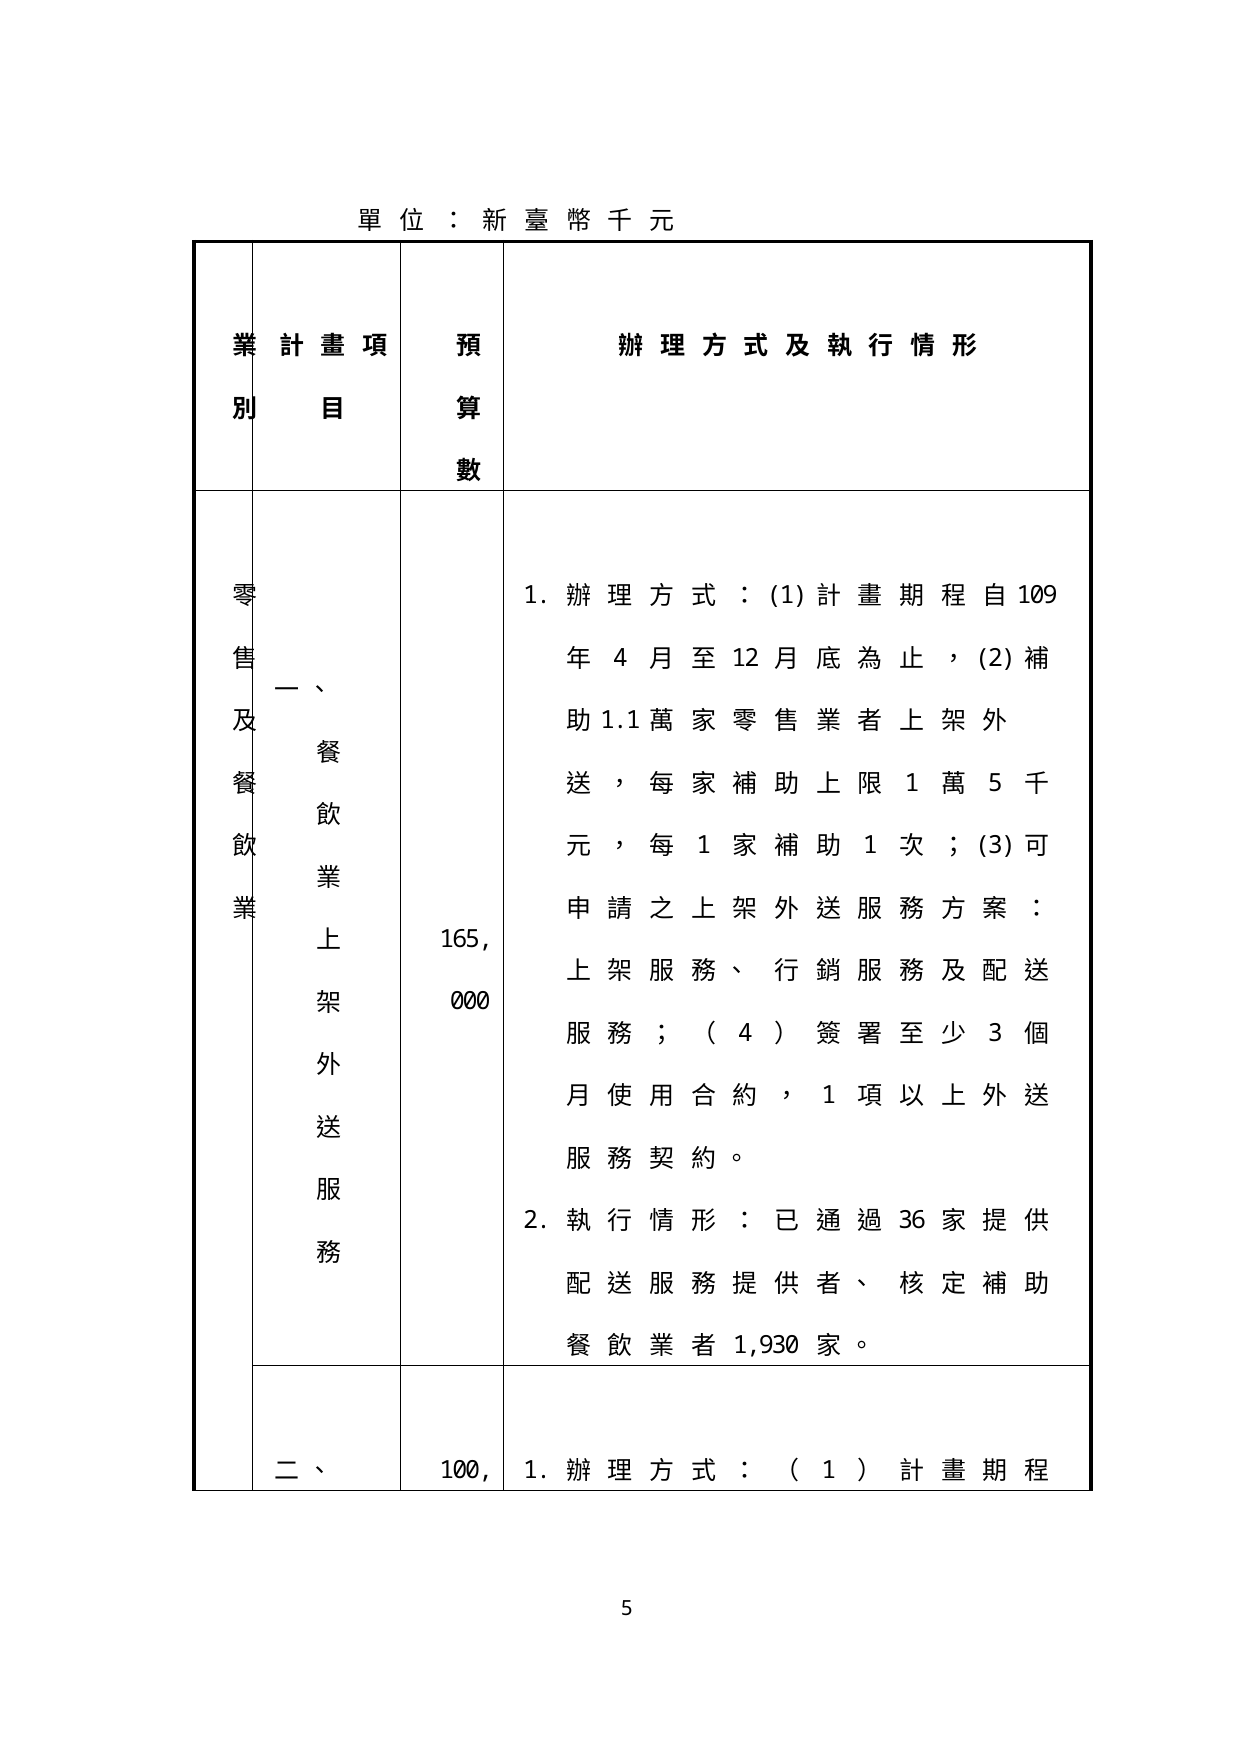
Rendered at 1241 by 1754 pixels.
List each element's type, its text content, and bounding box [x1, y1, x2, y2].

table_cell 1.辦理方式：（1）計畫期程 [504, 1366, 1089, 1490]
table_header 業別 [196, 243, 252, 490]
table_cell 100, [401, 1366, 503, 1490]
table_cell 1.辦理方式：(1)計畫期程自109年4月至12月底為止，(2)補助1.1萬家零售業者上架外送，每家補助上限1萬5千元，每1家補助1次；(3)可申請之上架外送服務方案：上架服務、行銷服務及配送服務；（4）簽署至少3個月使用合約，1項以上外送服務契約。 2.執行情形：已通過36家提供配送服務提供者、核定補助餐飲業者1,930家。 [504, 491, 1089, 1365]
table_header 計畫項目 [253, 243, 400, 490]
text 單位：新臺幣千元 [184, 177, 1058, 240]
table_header 預算數 [401, 243, 503, 490]
table_cell 一、餐飲業上架外送服務 [253, 491, 400, 1365]
table_cell 零售及餐飲業 [196, 491, 252, 1490]
table_cell 165,000 [401, 491, 503, 1365]
table_header 辦理方式及執行情形 [504, 243, 1089, 490]
table_cell 二、 [253, 1366, 400, 1490]
